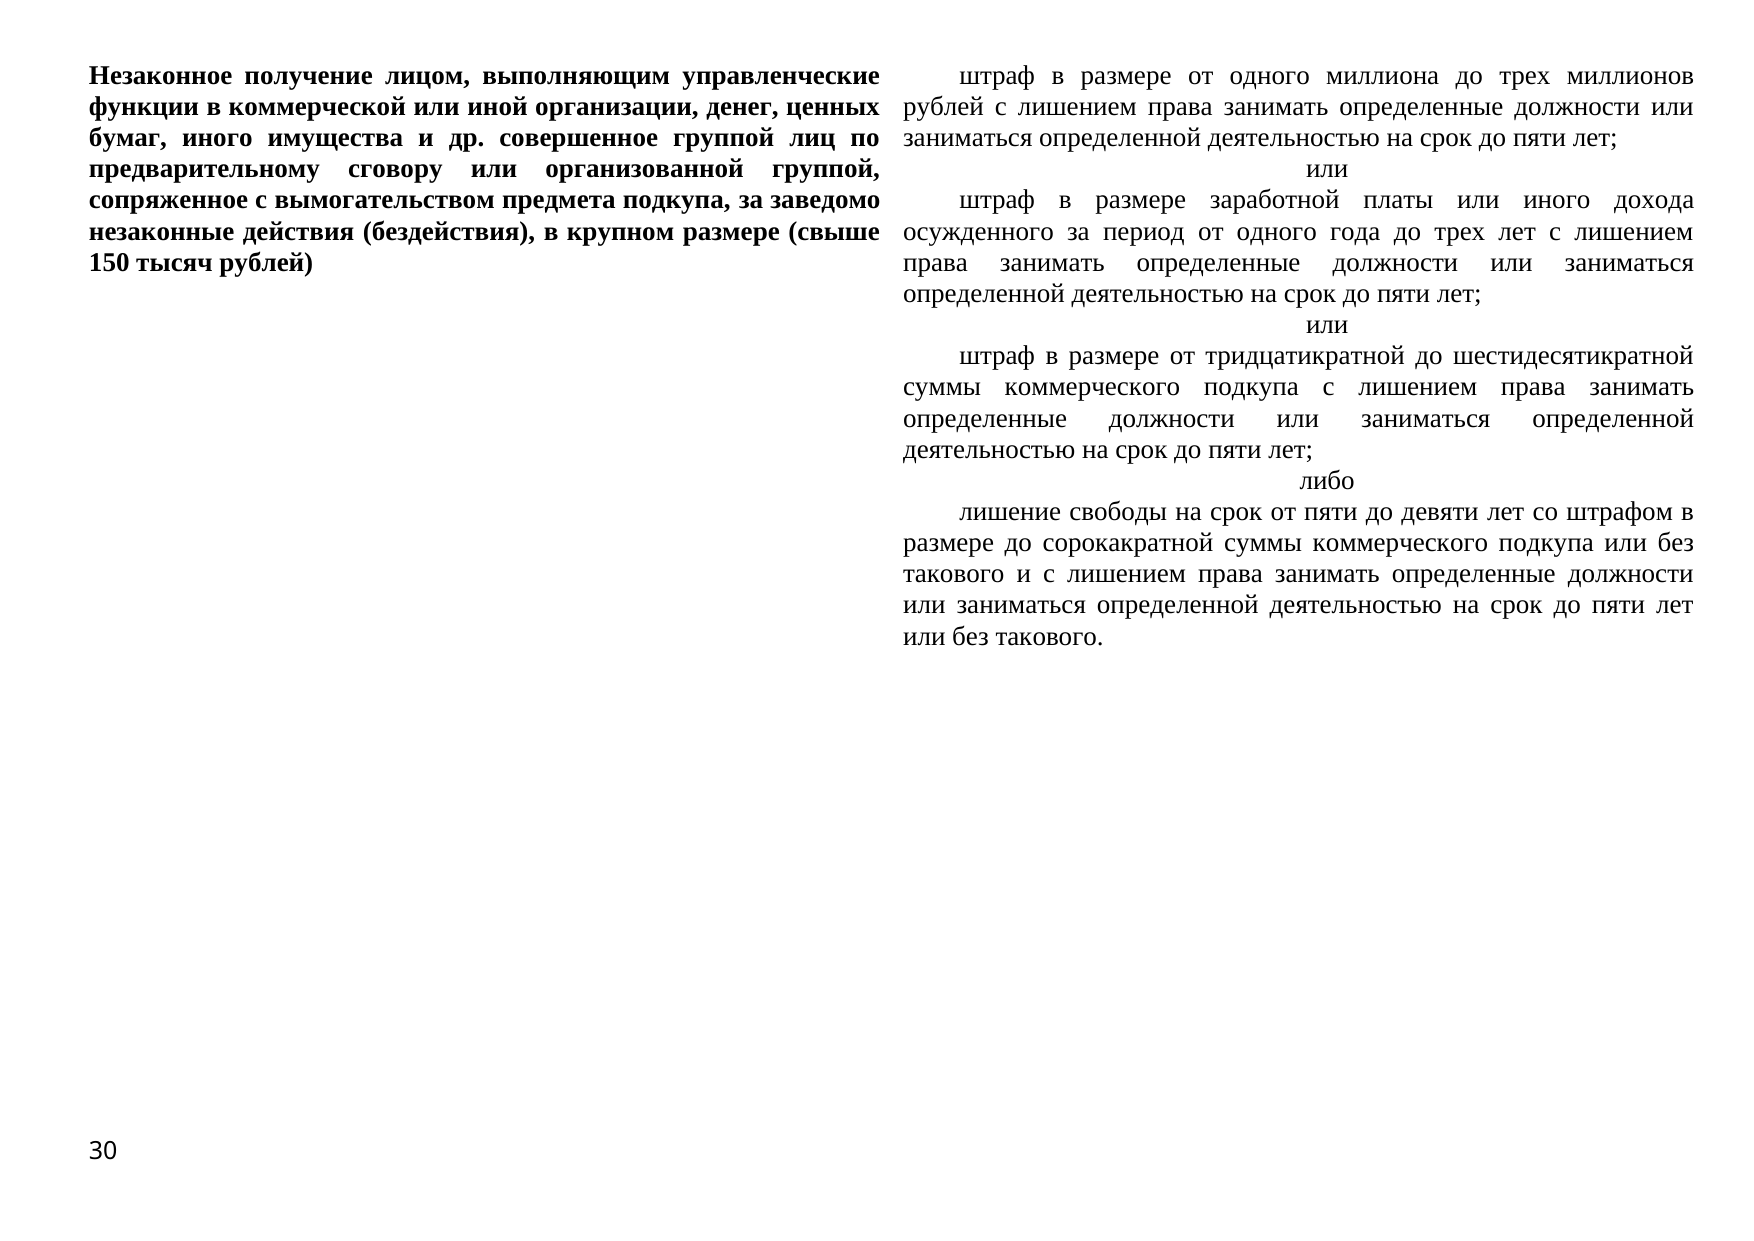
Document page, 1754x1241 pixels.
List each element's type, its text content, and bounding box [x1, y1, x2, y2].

table_cell штраф в размере от одного миллиона до трех миллионов рублей с лишением права занимать определенные должности или заниматься определенной деятельностью на срок до пяти лет; или штраф в размере заработной платы или иного дохода осужденного за период от одного года до трех лет с лишением права занимать определенные должности или заниматься определенной деятельностью на срок до пяти лет; или штраф в размере от тридцатикратной до шестидесятикратной суммы коммерческого подкупа с лишением права занимать определенные должности или заниматься определенной деятельностью на срок до пяти лет; либо лишение свободы на срок от пяти до девяти лет со штрафом в размере до сорокакратной суммы коммерческого подкупа или без такового и с лишением права занимать определенные должности или заниматься определенной деятельностью на срок до пяти лет или без такового. [892, 59, 1706, 651]
table_cell Незаконное получение лицом, выполняющим управленческие функции в коммерческой или иной организации, денег, ценных бумаг, иного имущества и др. совершенное группой лиц по предварительному сговору или организованной группой, сопряженное с вымогательством предмета подкупа, за заведомо незаконные действия (бездействия), в крупном размере (свыше 150 тысяч рублей) [78, 59, 892, 651]
